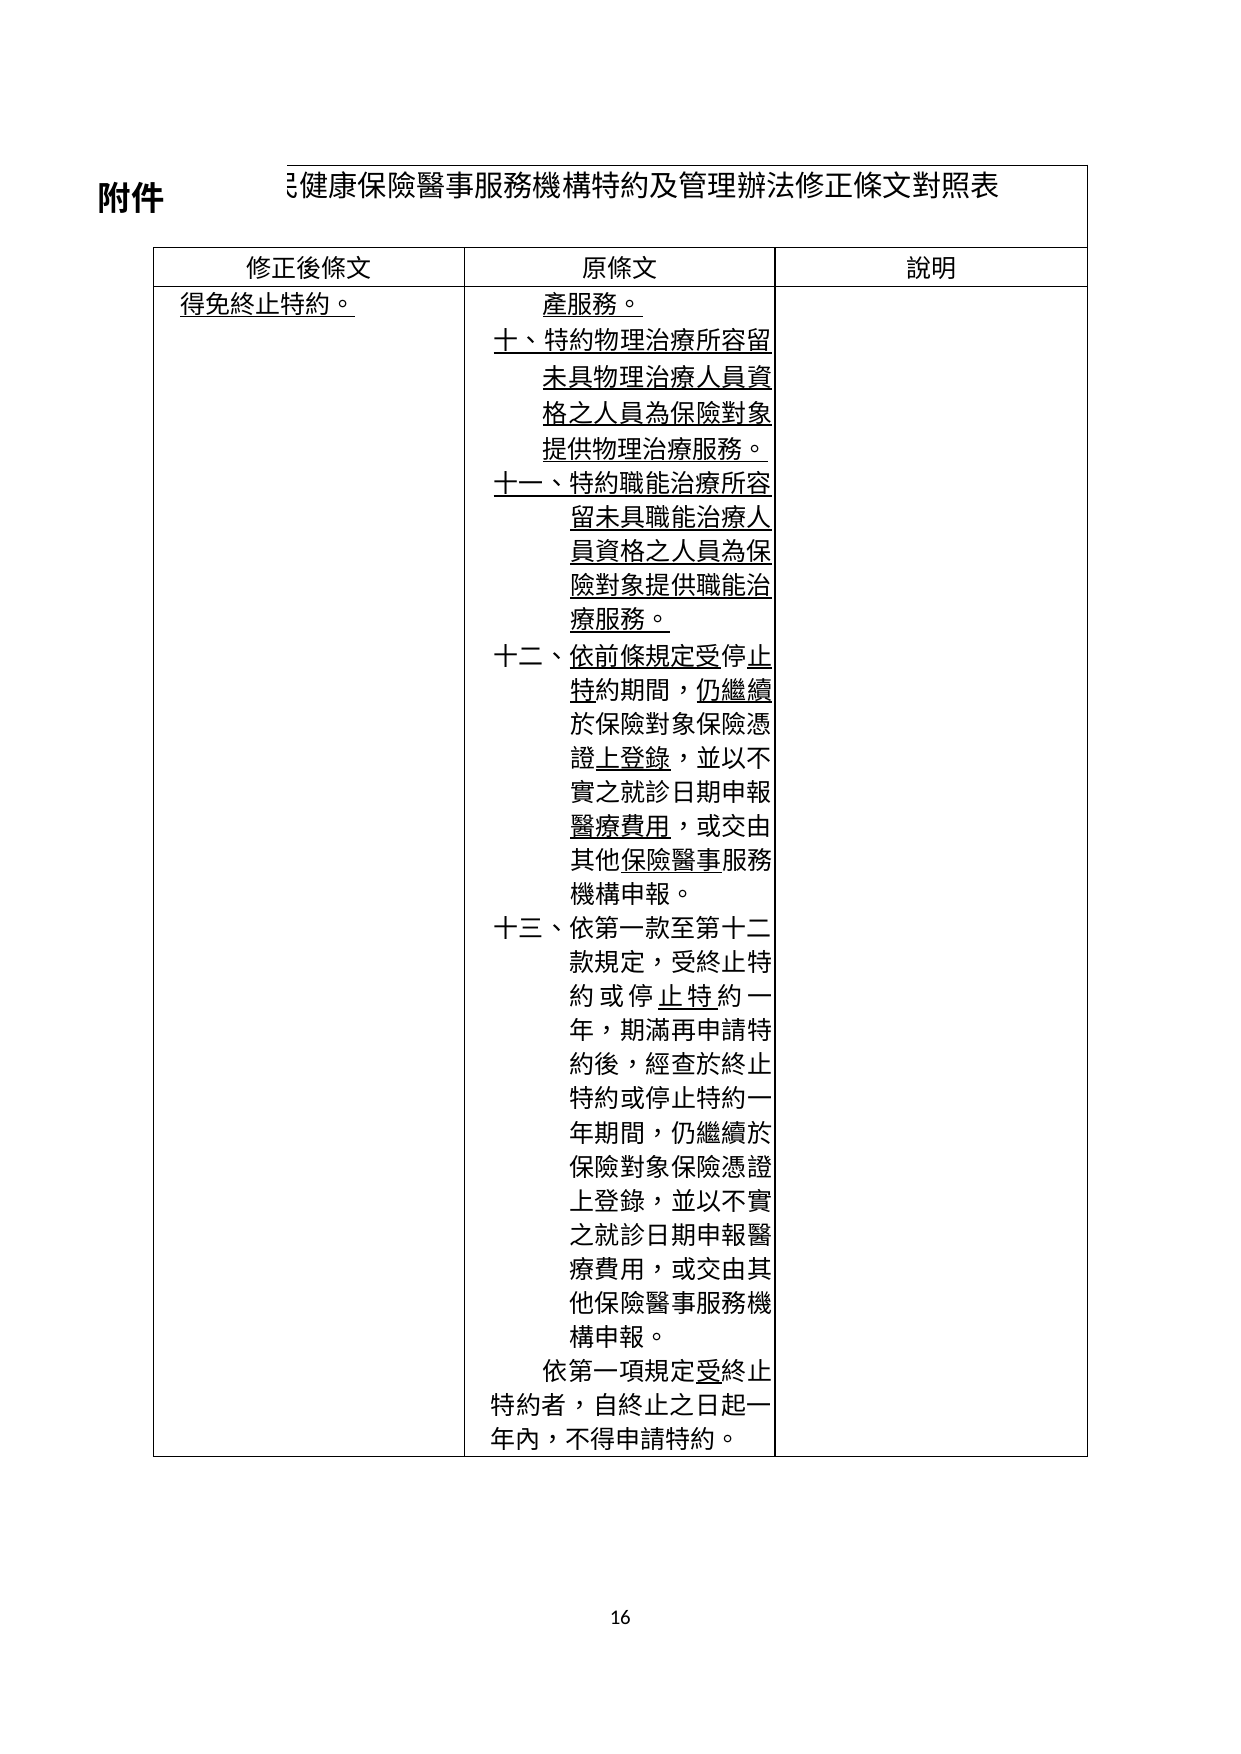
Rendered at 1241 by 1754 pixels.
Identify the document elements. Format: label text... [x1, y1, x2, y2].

table_cell 修正後條文 [154, 248, 464, 286]
table_cell 原條文 [465, 248, 774, 286]
table_cell 說明 [776, 248, 1087, 286]
table_cell [776, 287, 1087, 1456]
table_header 全民健康保險醫事服務機構特約及管理辦法修正條文對照表 [287, 166, 1087, 247]
table_cell 得免終止特約。 [154, 287, 464, 1456]
table_cell 產服務。 十、特約物理治療所容留未具物理治療人員資格之人員為保險對象提供物理治療服務。 十一、特約職能治療所容留未具職能治療人員資格之人員為保險對象提供職能治療服務。 十二、依前條規定受停止特約期間，仍繼續於保險對象保險憑證上登錄，並以不實之就診日期申報醫療費用，或交由其他保險醫事服務機構申報。 十三、依第一款至第十二款規定，受終止特約或停止特約一年，期滿再申請特約後，經查於終止特約或停止特約一年期間，仍繼續於保險對象保險憑證上登錄，並以不實之就診日期申報醫療費用，或交由其他保險醫事服務機構申報。 依第一項規定受終止特約者，自終止之日起一年內，不得申請特約。 [465, 287, 774, 1456]
